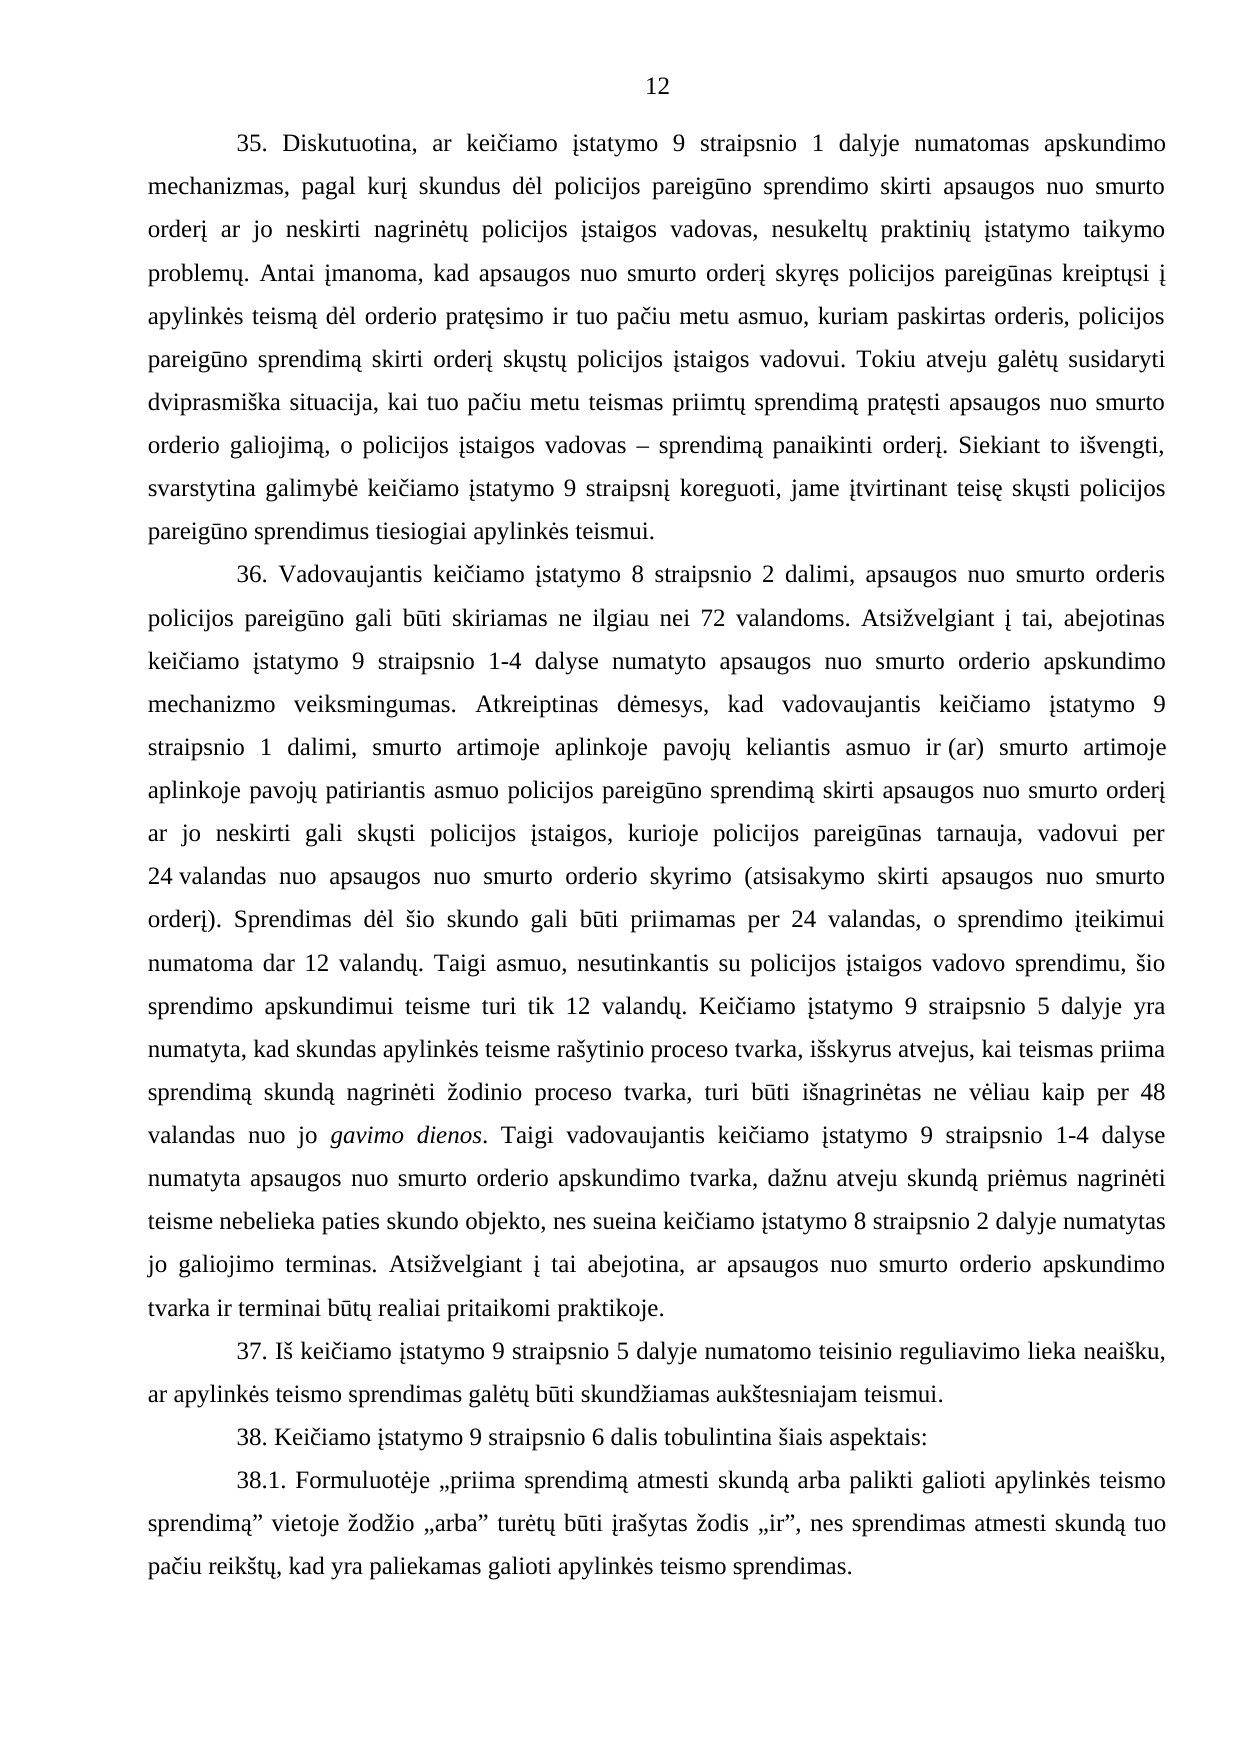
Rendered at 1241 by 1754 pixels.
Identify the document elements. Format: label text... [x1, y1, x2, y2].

text 38. Keičiamo įstatymo 9 straipsnio 6 dalis tobulintina šiais aspektais: [148, 1422, 1167, 1451]
text 37. Iš keičiamo įstatymo 9 straipsnio 5 dalyje numatomo teisinio reguliavimo lieka neaišku, ar apylinkės teismo sprendimas galėtų būti skundžiamas aukštesniajam teismui. [148, 1336, 1167, 1408]
text 36. Vadovaujantis keičiamo įstatymo 8 straipsnio 2 dalimi, apsaugos nuo smurto orderis policijos pareigūno gali būti skiriamas ne ilgiau nei 72 valandoms. Atsižvelgiant į tai, abejotinas keičiamo įstatymo 9 straipsnio 1-4 dalyse numatyto apsaugos nuo smurto orderio apskundimo mechanizmo veiksmingumas. Atkreiptinas dėmesys, kad vadovaujantis keičiamo įstatymo 9 straipsnio 1 dalimi, smurto artimoje aplinkoje pavojų keliantis asmuo ir (ar) smurto artimoje aplinkoje pavojų patiriantis asmuo policijos pareigūno sprendimą skirti apsaugos nuo smurto orderį ar jo neskirti gali skųsti policijos įstaigos, kurioje policijos pareigūnas tarnauja, vadovui per 24 valandas nuo apsaugos nuo smurto orderio skyrimo (atsisakymo skirti apsaugos nuo smurto orderį). Sprendimas dėl šio skundo gali būti priimamas per 24 valandas, o sprendimo įteikimui numatoma dar 12 valandų. Taigi asmuo, nesutinkantis su policijos įstaigos vadovo sprendimu, šio sprendimo apskundimui teisme turi tik 12 valandų. Keičiamo įstatymo 9 straipsnio 5 dalyje yra numatyta, kad skundas apylinkės teisme rašytinio proceso tvarka, išskyrus atvejus, kai teismas priima sprendimą skundą nagrinėti žodinio proceso tvarka, turi būti išnagrinėtas ne vėliau kaip per 48 valandas nuo jo gavimo dienos. Taigi vadovaujantis keičiamo įstatymo 9 straipsnio 1-4 dalyse numatyta apsaugos nuo smurto orderio apskundimo tvarka, dažnu atveju skundą priėmus nagrinėti teisme nebelieka paties skundo objekto, nes sueina keičiamo įstatymo 8 straipsnio 2 dalyje numatytas jo galiojimo terminas. Atsižvelgiant į tai abejotina, ar apsaugos nuo smurto orderio apskundimo tvarka ir terminai būtų realiai pritaikomi praktikoje. [148, 559, 1167, 1321]
text 35. Diskutuotina, ar keičiamo įstatymo 9 straipsnio 1 dalyje numatomas apskundimo mechanizmas, pagal kurį skundus dėl policijos pareigūno sprendimo skirti apsaugos nuo smurto orderį ar jo neskirti nagrinėtų policijos įstaigos vadovas, nesukeltų praktinių įstatymo taikymo problemų. Antai įmanoma, kad apsaugos nuo smurto orderį skyręs policijos pareigūnas kreiptųsi į apylinkės teismą dėl orderio pratęsimo ir tuo pačiu metu asmuo, kuriam paskirtas orderis, policijos pareigūno sprendimą skirti orderį skųstų policijos įstaigos vadovui. Tokiu atveju galėtų susidaryti dviprasmiška situacija, kai tuo pačiu metu teismas priimtų sprendimą pratęsti apsaugos nuo smurto orderio galiojimą, o policijos įstaigos vadovas – sprendimą panaikinti orderį. Siekiant to išvengti, svarstytina galimybė keičiamo įstatymo 9 straipsnį koreguoti, jame įtvirtinant teisę skųsti policijos pareigūno sprendimus tiesiogiai apylinkės teismui. [148, 128, 1167, 545]
text 38.1. Formuluotėje „priima sprendimą atmesti skundą arba palikti galioti apylinkės teismo sprendimą” vietoje žodžio „arba” turėtų būti įrašytas žodis „ir”, nes sprendimas atmesti skundą tuo pačiu reikštų, kad yra paliekamas galioti apylinkės teismo sprendimas. [148, 1465, 1167, 1580]
